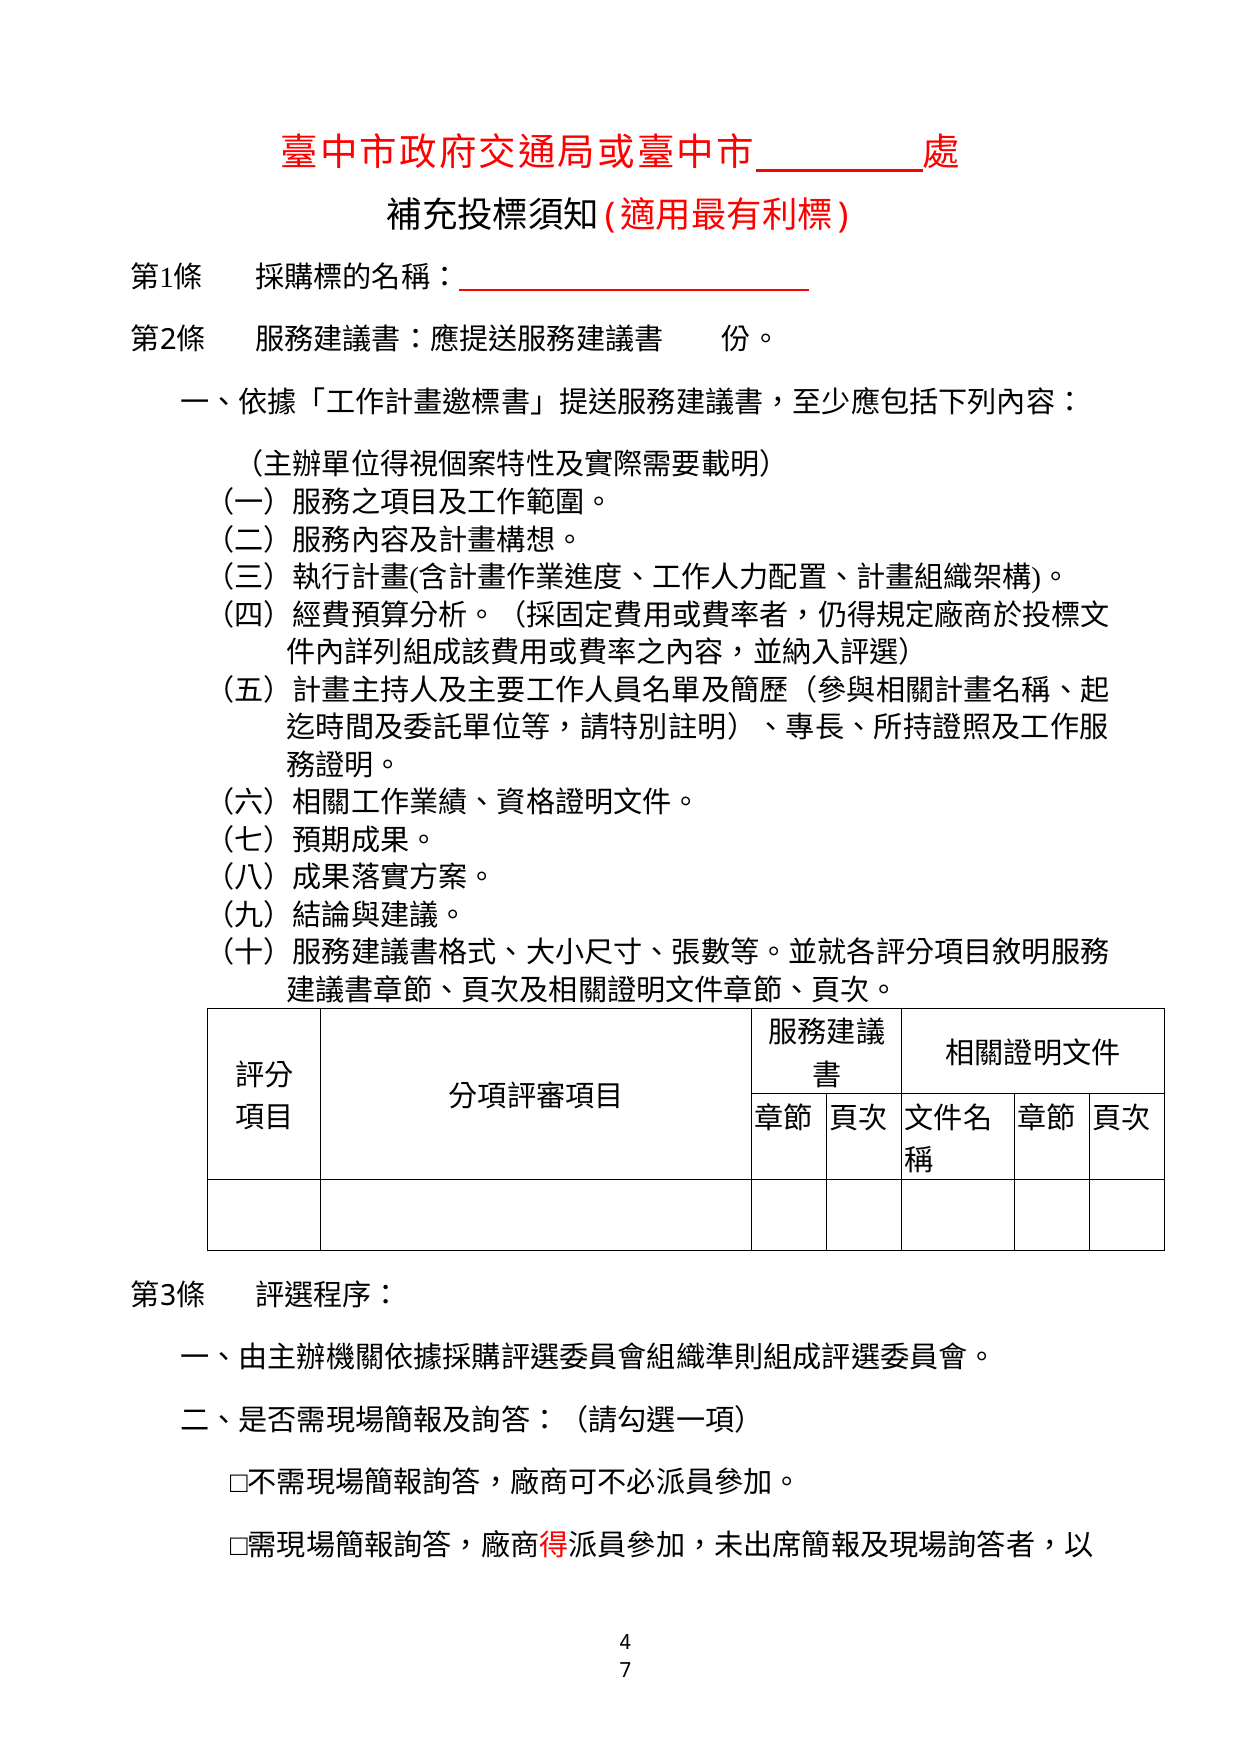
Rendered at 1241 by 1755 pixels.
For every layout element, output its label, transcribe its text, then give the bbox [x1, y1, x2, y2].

text □需現場簡報詢答，廠商得派員參加，未出席簡報及現場詢答者，以 [230, 1501, 1110, 1563]
table_cell 章節 [752, 1094, 826, 1179]
table_cell [902, 1180, 1014, 1250]
text 一、依據「工作計畫邀標書」提送服務建議書，至少應包括下列內容：（主辦單位得視個案特性及實際需要載明） [180, 358, 1110, 483]
table_cell 頁次 [1090, 1094, 1164, 1179]
table_cell 頁次 [827, 1094, 901, 1179]
table_header 評分 項目 [208, 1009, 320, 1179]
table_cell [1090, 1180, 1164, 1250]
list 服務建議書：應提送服務建議書 份。 [130, 295, 1110, 358]
text 臺中市政府交通局或臺中市 處 [130, 108, 1110, 170]
table_cell [321, 1180, 751, 1250]
text 補充投標須知(適用最有利標) [130, 170, 1110, 233]
text 一、由主辦機關依據採購評選委員會組織準則組成評選委員會。 [180, 1313, 1110, 1376]
text （八）成果落實方案。 [205, 858, 1110, 895]
text （十）服務建議書格式、大小尺寸、張數等。並就各評分項目敘明服務建議書章節、頁次及相關證明文件章節、頁次。 [205, 933, 1110, 1008]
text （九）結論與建議。 [205, 895, 1110, 933]
list 評選程序： [130, 1251, 1110, 1313]
table_cell 章節 [1015, 1094, 1089, 1179]
table_cell [752, 1180, 826, 1250]
list 採購標的名稱： [130, 233, 1110, 295]
text （四）經費預算分析。（採固定費用或費率者，仍得規定廠商於投標文件內詳列組成該費用或費率之內容，並納入評選） [205, 595, 1110, 670]
text （六）相關工作業績、資格證明文件。 [205, 783, 1110, 820]
table_header 相關證明文件 [902, 1009, 1164, 1093]
text □不需現場簡報詢答，廠商可不必派員參加。 [230, 1438, 1110, 1501]
table_cell [827, 1180, 901, 1250]
table_cell [1015, 1180, 1089, 1250]
text （五）計畫主持人及主要工作人員名單及簡歷（參與相關計畫名稱、起迄時間及委託單位等，請特別註明）、專長、所持證照及工作服務證明。 [205, 670, 1110, 783]
table_cell 文件名稱 [902, 1094, 1014, 1179]
text 二、是否需現場簡報及詢答：（請勾選一項） [180, 1376, 1110, 1438]
table_cell [208, 1180, 320, 1250]
table_header 分項評審項目 [321, 1009, 751, 1179]
text （三）執行計畫(含計畫作業進度、工作人力配置、計畫組織架構)。 [205, 558, 1110, 595]
text （七）預期成果。 [205, 820, 1110, 858]
table_header 服務建議書 [752, 1009, 901, 1093]
text （二）服務內容及計畫構想。 [205, 520, 1110, 558]
text （一）服務之項目及工作範圍。 [205, 483, 1110, 520]
